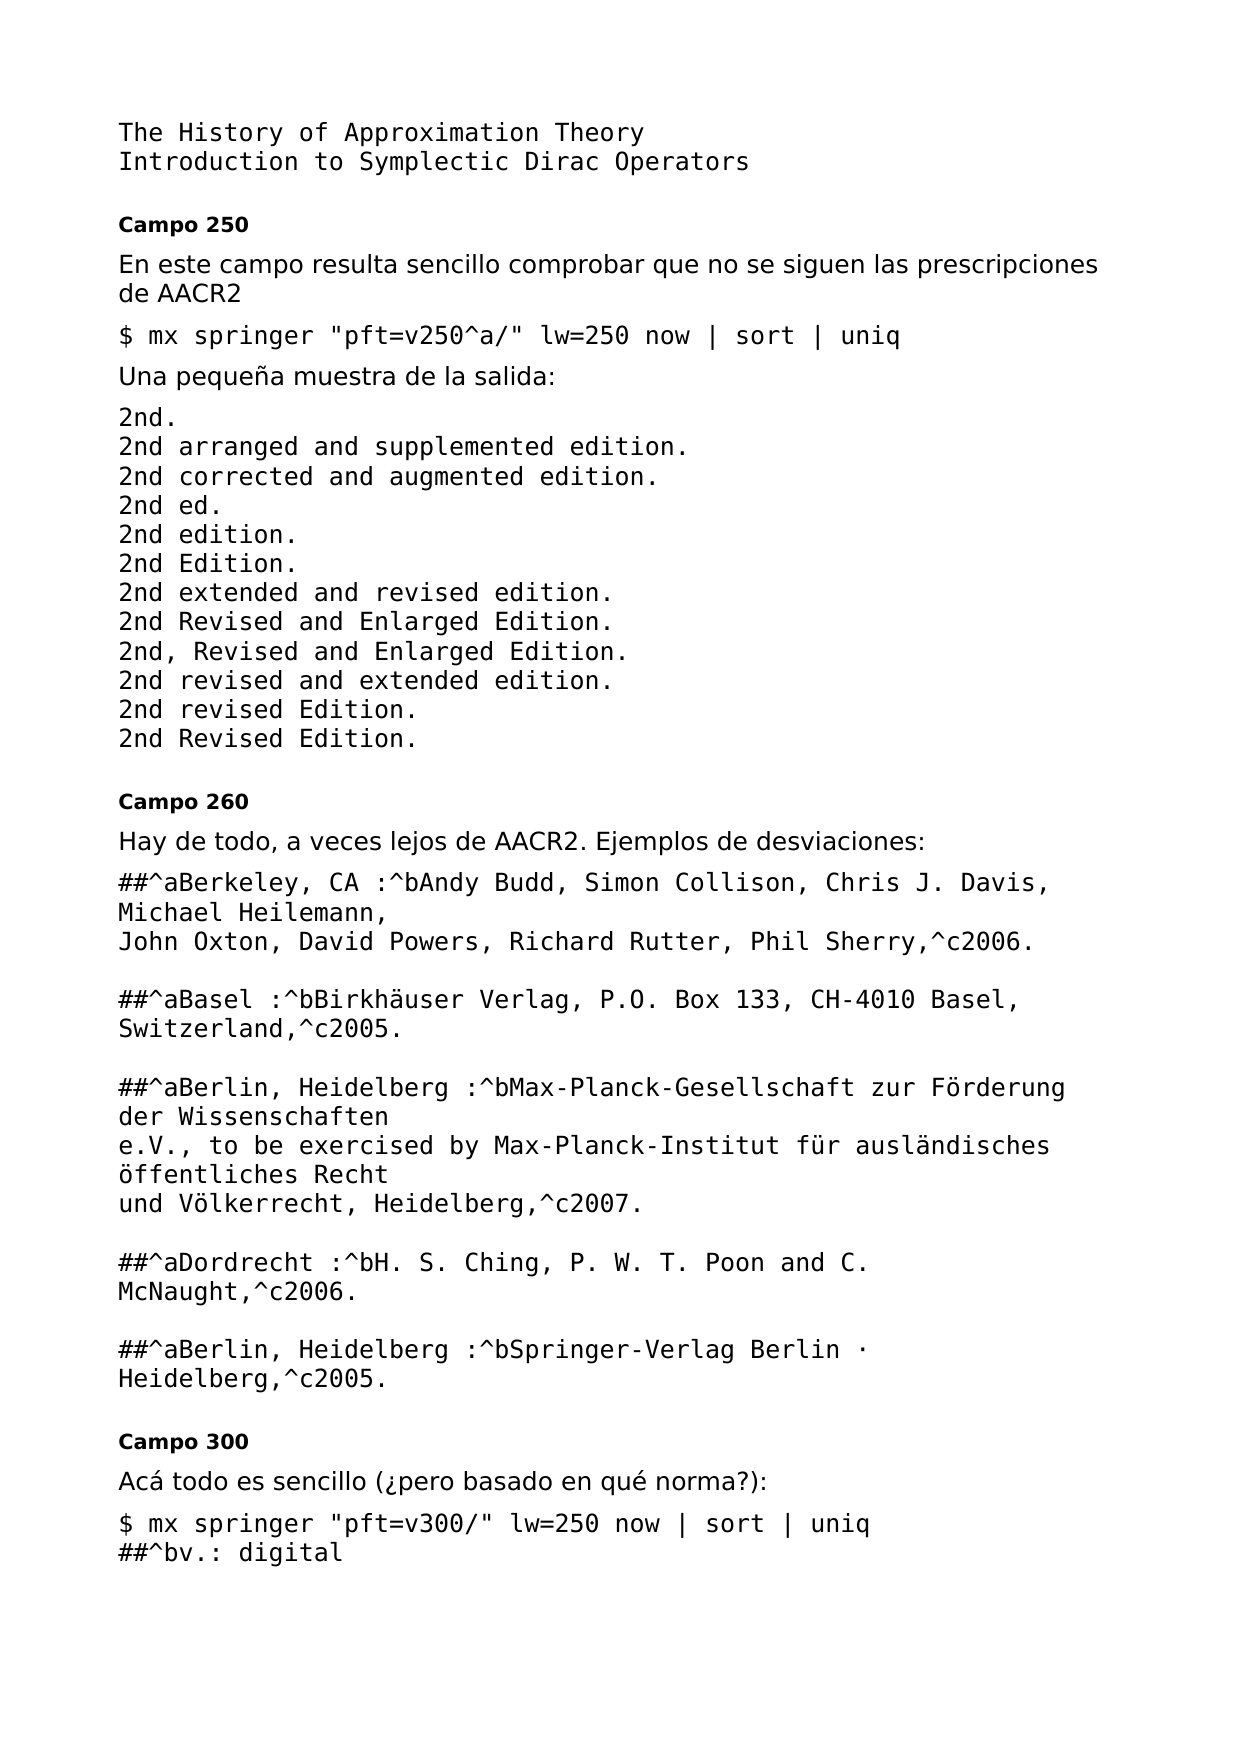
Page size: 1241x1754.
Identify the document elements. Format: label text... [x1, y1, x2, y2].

subtitle Campo 260 [118, 790, 1122, 814]
text Hay de todo, a veces lejos de AACR2. Ejemplos de desviaciones: [118, 827, 1122, 856]
text The History of Approximation Theory Introduction to Symplectic Dirac Operators [118, 118, 1122, 176]
text ##^aBerkeley, CA :^bAndy Budd, Simon Collison, Chris J. Davis, Michael Heilemann, John Oxton, David Powers, Richard Rutter, Phil Sherry,^c2006. ##^aBasel :^bBirkhäuser Verlag, P.O. Box 133, CH-4010 Basel, Switzerland,^c2005. ##^aBerlin, Heidelberg :^bMax-Planck-Gesellschaft zur Förderung der Wissenschaften e.V., to be exercised by Max-Planck-Institut für ausländisches öffentliches Recht und Völkerrecht, Heidelberg,^c2007. ##^aDordrecht :^bH. S. Ching, P. W. T. Poon and C. McNaught,^c2006. ##^aBerlin, Heidelberg :^bSpringer-Verlag Berlin · Heidelberg,^c2005. [118, 869, 1122, 1394]
subtitle Campo 250 [118, 213, 1122, 237]
text $ mx springer "pft=v300/" lw=250 now | sort | uniq ##^bv.: digital [118, 1509, 1122, 1567]
text En este campo resulta sencillo comprobar que no se siguen las prescripciones de AACR2 [118, 250, 1122, 308]
text Una pequeña muestra de la salida: [118, 362, 1122, 391]
text 2nd. 2nd arranged and supplemented edition. 2nd corrected and augmented edition. 2nd ed. 2nd edition. 2nd Edition. 2nd extended and revised edition. 2nd Revised and Enlarged Edition. 2nd, Revised and Enlarged Edition. 2nd revised and extended edition. 2nd revised Edition. 2nd Revised Edition. [118, 403, 1122, 753]
text $ mx springer "pft=v250^a/" lw=250 now | sort | uniq [118, 321, 1122, 350]
text Acá todo es sencillo (¿pero basado en qué norma?): [118, 1467, 1122, 1496]
subtitle Campo 300 [118, 1430, 1122, 1455]
